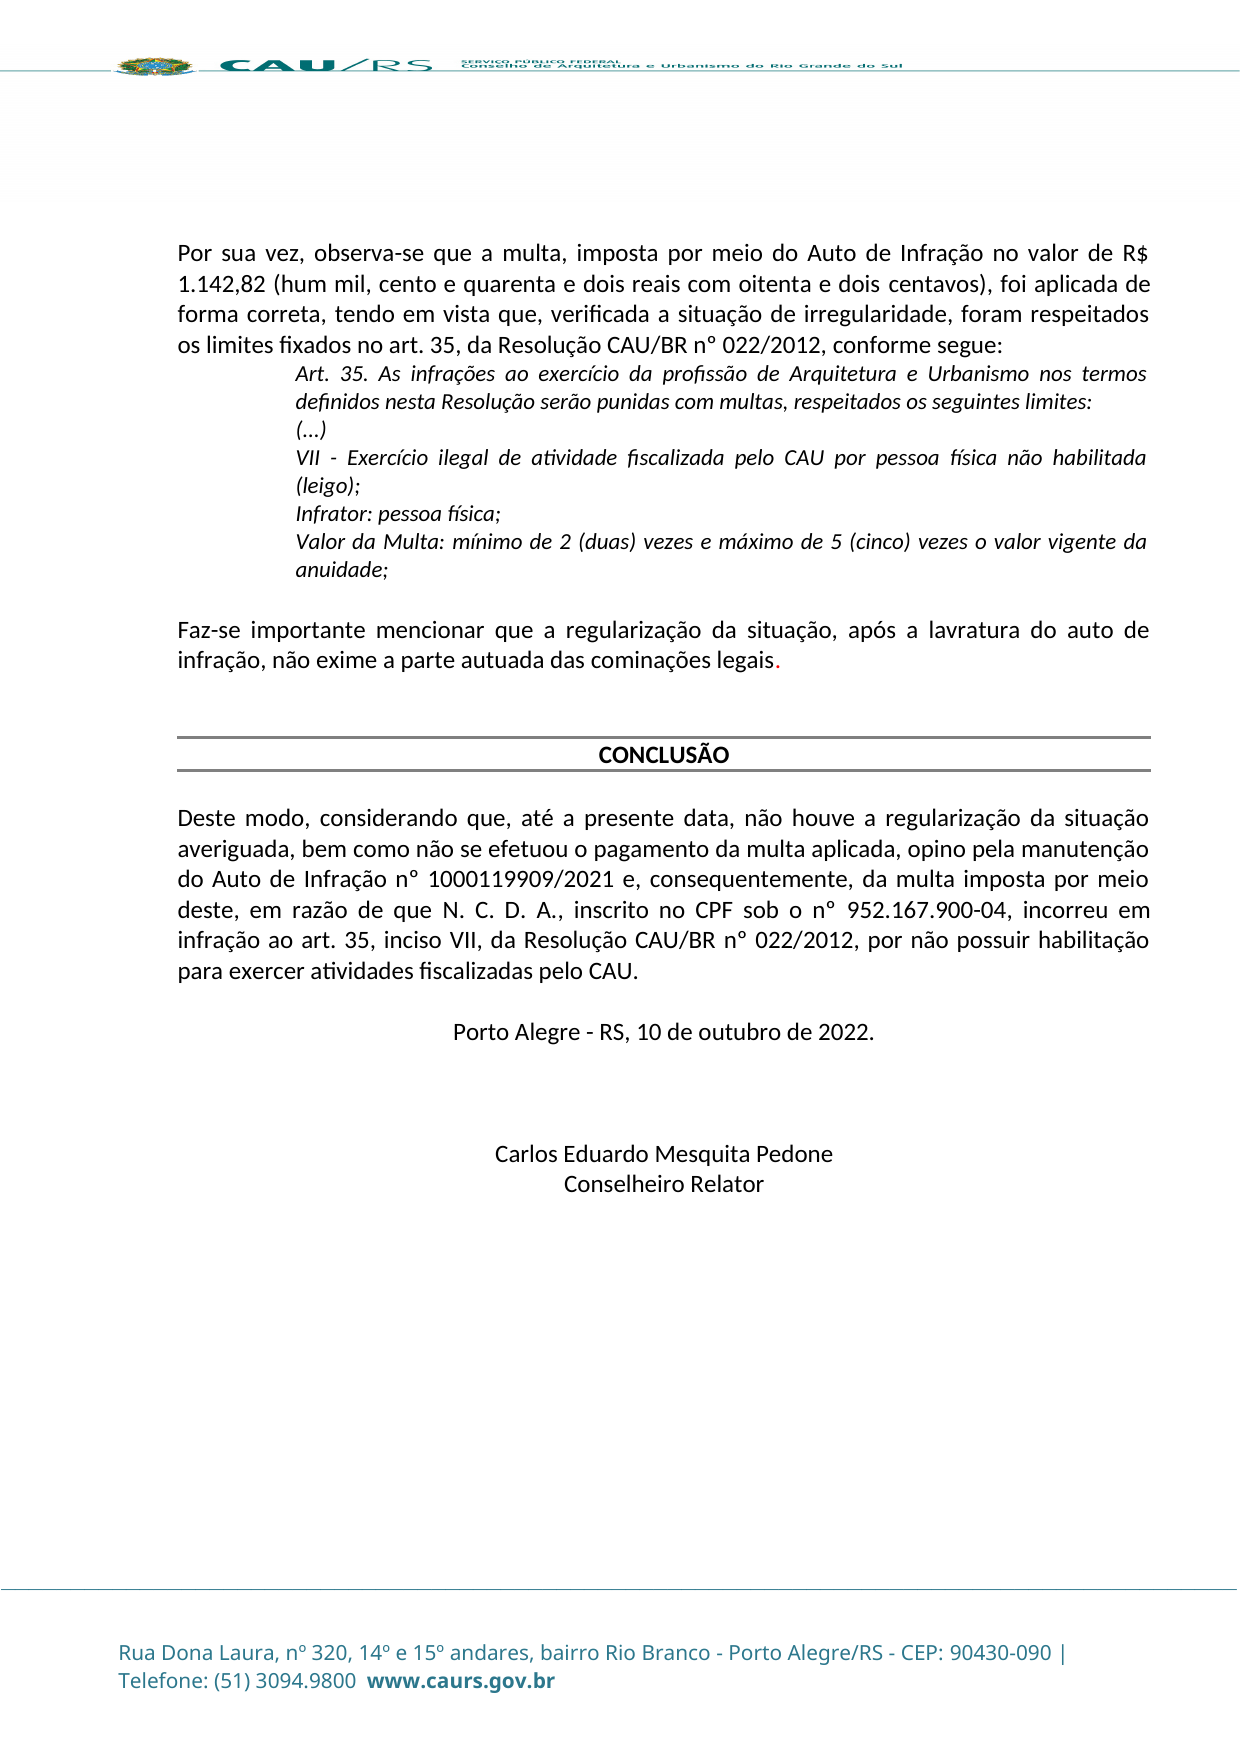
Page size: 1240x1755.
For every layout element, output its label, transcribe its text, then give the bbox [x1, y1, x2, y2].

table_header CONCLUSÃO [177, 739, 1151, 769]
text Faz-se importante mencionar que a regularização da situação, após a lavratura do auto de infração, não exime a parte autuada das cominações legais. [177, 614, 1151, 675]
text Infrator: pessoa física; [295, 499, 1151, 527]
text Por sua vez, observa-se que a multa, imposta por meio do Auto de Infração no valor de R$ 1.142,82 (hum mil, cento e quarenta e dois reais com oitenta e dois centavos), foi aplicada de forma correta, tendo em vista que, verificada a situação de irregularidade, foram respeitados os limites fixados no art. 35, da Resolução CAU/BR nº 022/2012, conforme segue: [177, 237, 1151, 359]
text Porto Alegre - RS, 10 de outubro de 2022. [177, 1016, 1151, 1046]
text Conselheiro Relator [177, 1168, 1151, 1199]
text Valor da Multa: mínimo de 2 (duas) vezes e máximo de 5 (cinco) vezes o valor vigente da anuidade; [295, 527, 1151, 583]
text VII - Exercício ilegal de atividade fiscalizada pelo CAU por pessoa física não habilitada (leigo); [295, 443, 1151, 499]
text Art. 35. As infrações ao exercício da profissão de Arquitetura e Urbanismo nos termos definidos nesta Resolução serão punidas com multas, respeitados os seguintes limites: [295, 359, 1151, 415]
text (...) [295, 415, 1151, 443]
text Carlos Eduardo Mesquita Pedone [177, 1138, 1151, 1168]
text Deste modo, considerando que, até a presente data, não houve a regularização da situação averiguada, bem como não se efetuou o pagamento da multa aplicada, opino pela manutenção do Auto de Infração nº 1000119909/2021 e, consequentemente, da multa imposta por meio deste, em razão de que N. C. D. A., inscrito no CPF sob o nº 952.167.900-04, incorreu em infração ao art. 35, inciso VII, da Resolução CAU/BR nº 022/2012, por não possuir habilitação para exercer atividades fiscalizadas pelo CAU. [177, 802, 1151, 985]
